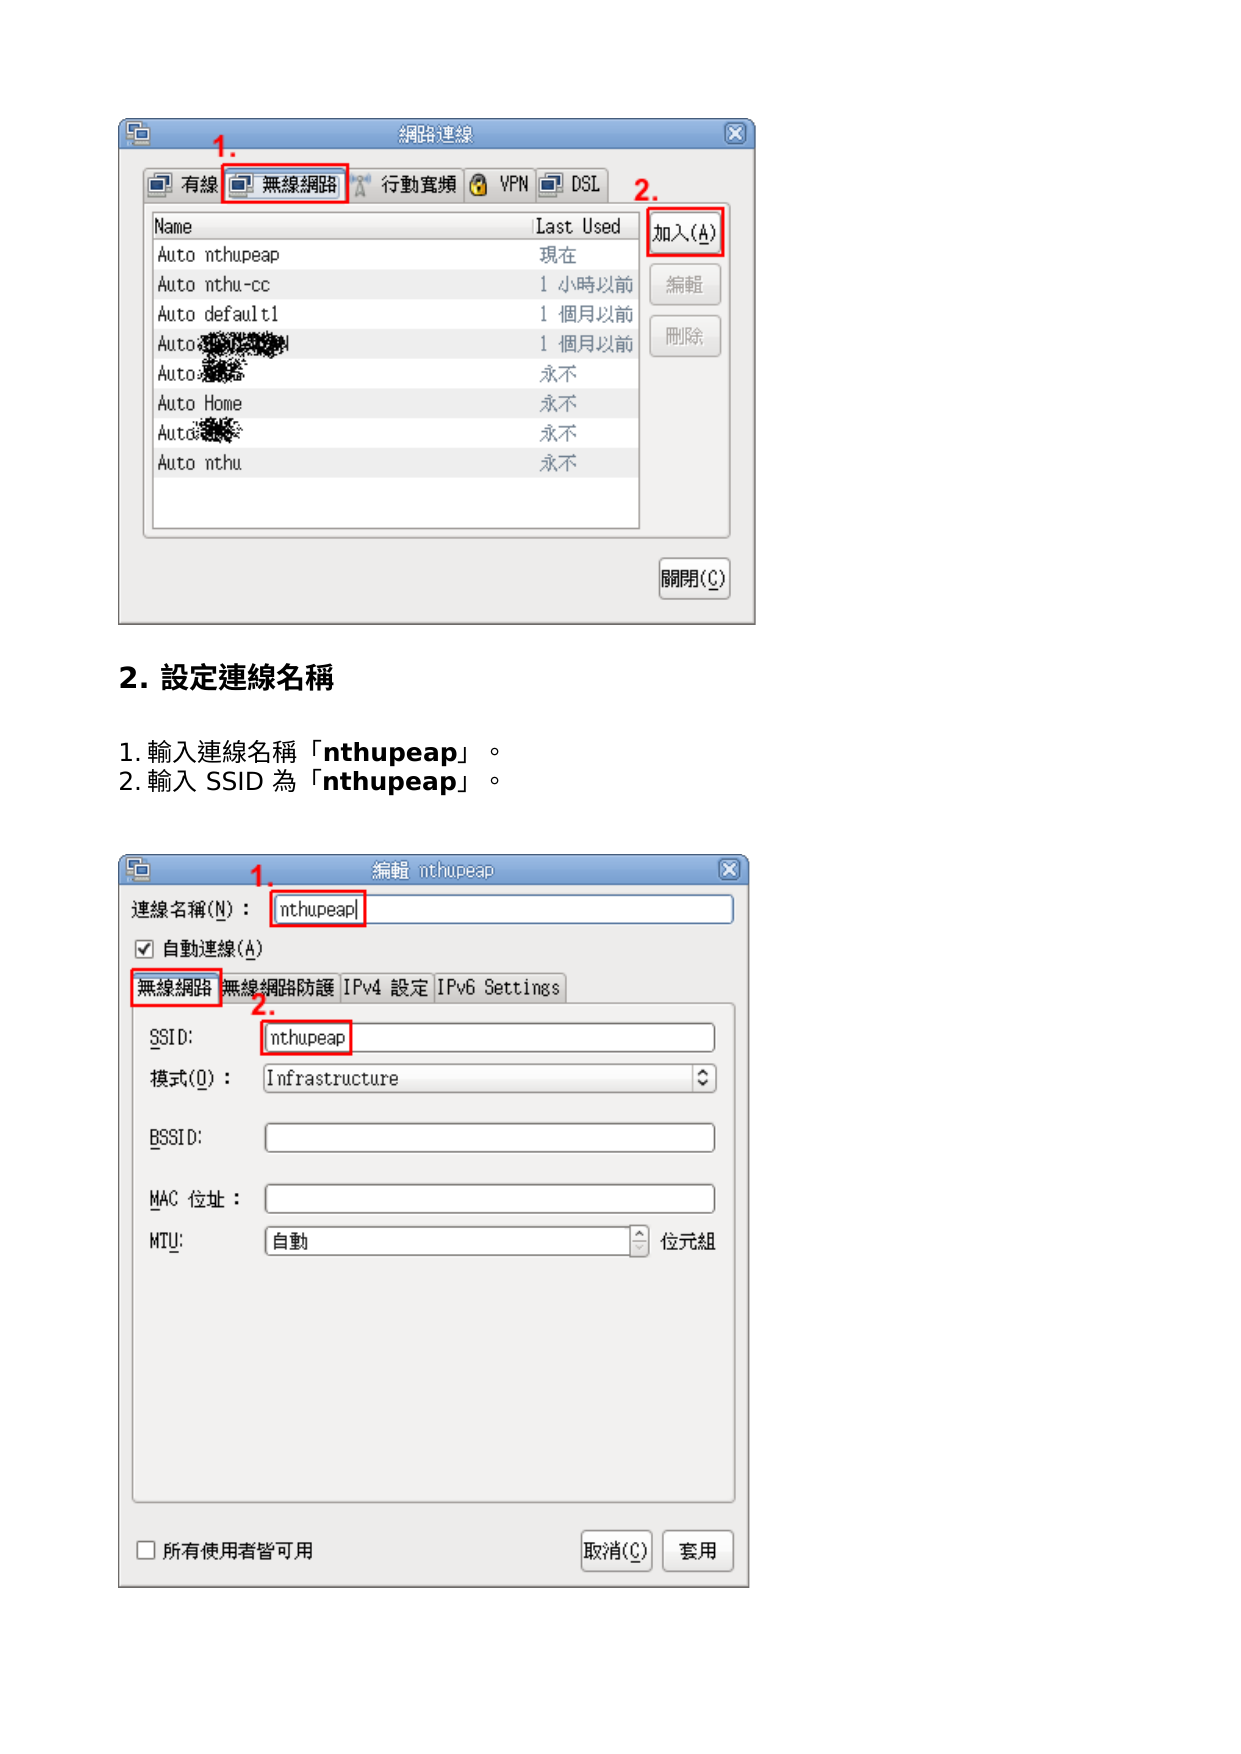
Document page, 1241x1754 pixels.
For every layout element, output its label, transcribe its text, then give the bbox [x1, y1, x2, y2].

list 輸入 SSID 為「nthupeap」。 [118, 767, 1122, 825]
subtitle 2. 設定連線名稱 [118, 662, 1122, 696]
list 輸入連線名稱「nthupeap」。 [118, 738, 1122, 767]
picture [118, 854, 750, 1588]
picture [118, 118, 756, 625]
